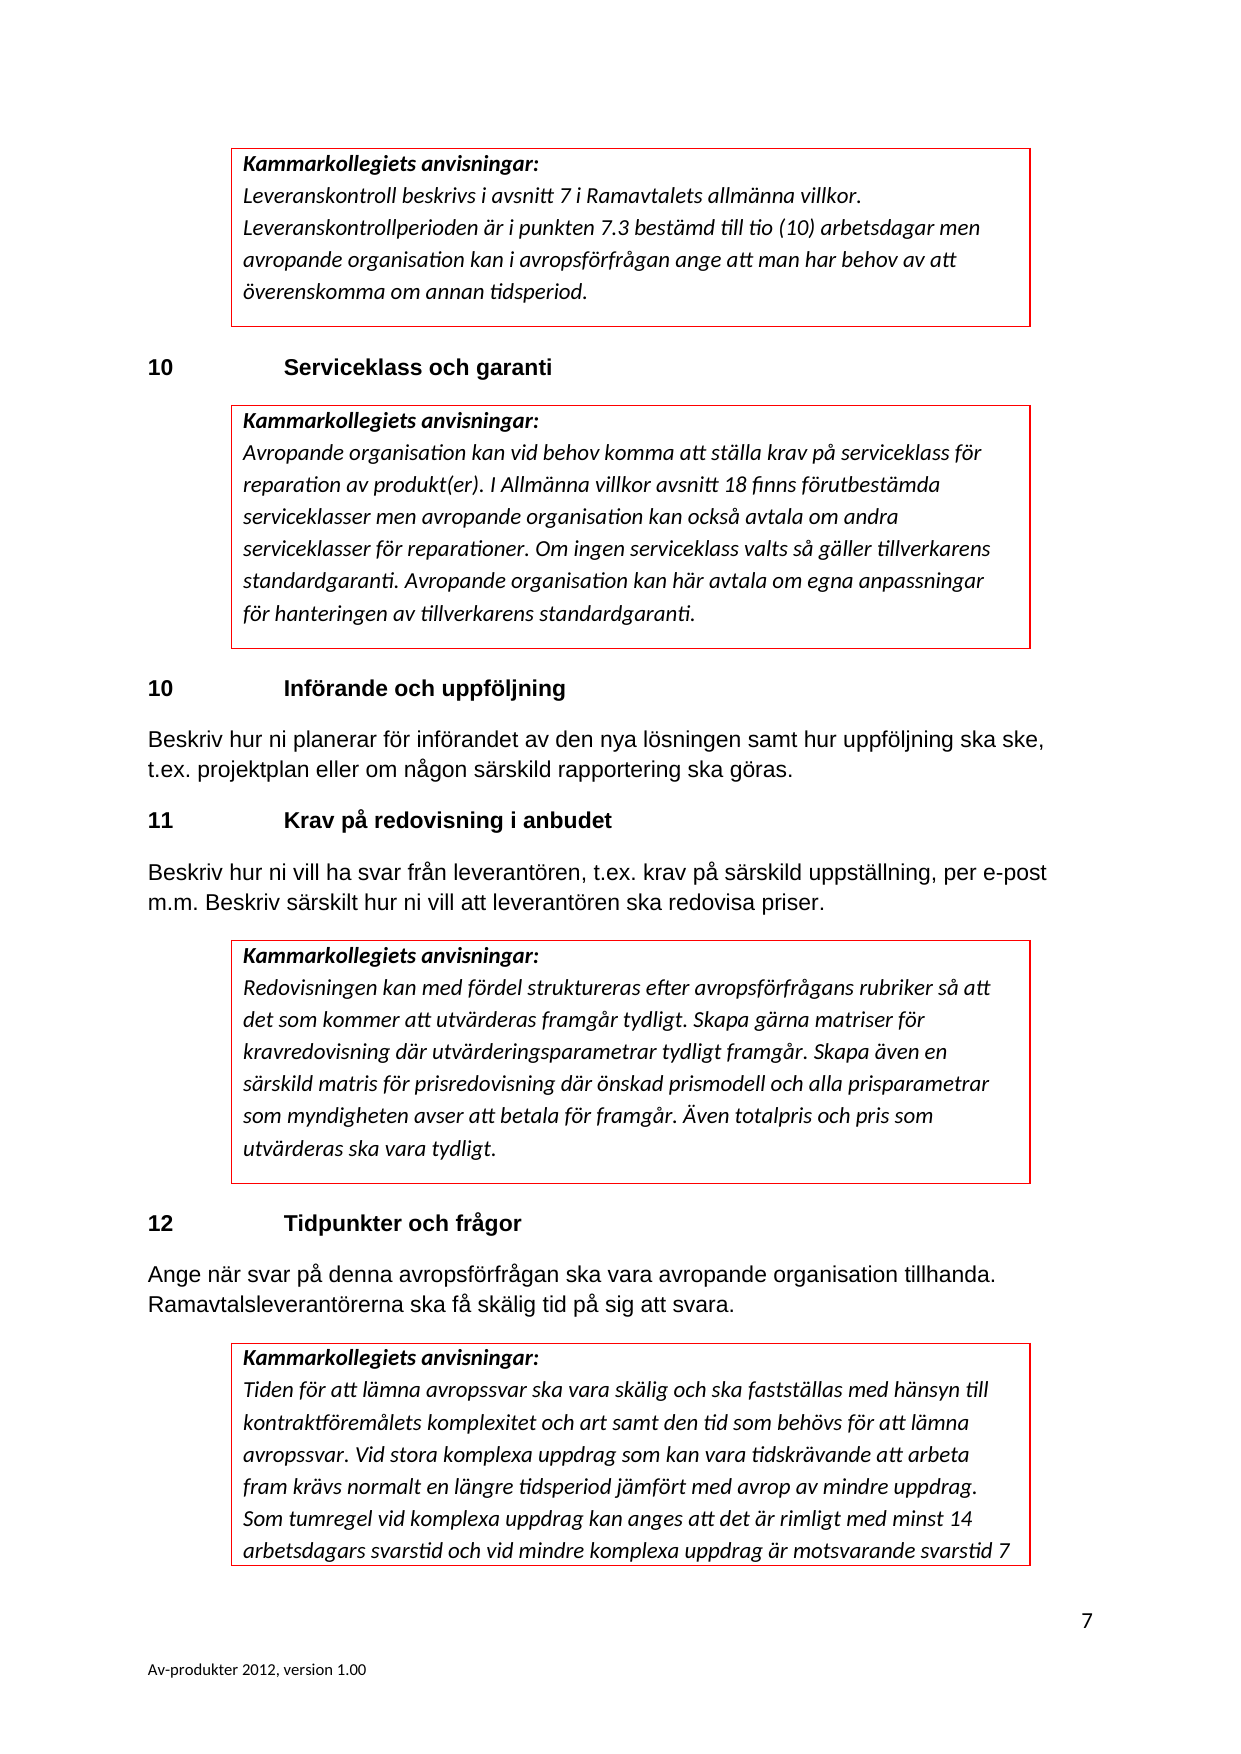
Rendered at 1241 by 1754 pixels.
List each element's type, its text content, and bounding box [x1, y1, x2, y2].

text 11 Krav på redovisning i anbudet [148, 807, 1093, 834]
text Beskriv hur ni planerar för införandet av den nya lösningen samt hur uppföljning ska ske, t.ex. projektplan eller om någon särskild rapportering ska göras. [148, 726, 1093, 783]
table_header Kammarkollegiets anvisningar: Redovisningen kan med fördel struktureras efter avropsförfrågans rubriker så att det som kommer att utvärderas framgår tydligt. Skapa gärna matriser för kravredovisning där utvärderingsparametrar tydligt framgår. Skapa även en särskild matris för prisredovisning där önskad prismodell och alla prisparametrar som myndigheten avser att betala för framgår. Även totalpris och pris som utvärderas ska vara tydligt. [232, 941, 1029, 1183]
text 12 Tidpunkter och frågor [148, 1210, 1093, 1236]
text 10 Införande och uppföljning [148, 675, 1093, 701]
text Beskriv hur ni vill ha svar från leverantören, t.ex. krav på särskild uppställning, per e-post m.m. Beskriv särskilt hur ni vill att leverantören ska redovisa priser. [148, 858, 1093, 915]
table_header Kammarkollegiets anvisningar: Leveranskontroll beskrivs i avsnitt 7 i Ramavtalets allmänna villkor. Leveranskontrollperioden är i punkten 7.3 bestämd till tio (10) arbetsdagar men avropande organisation kan i avropsförfrågan ange att man har behov av att överenskomma om annan tidsperiod. [232, 149, 1029, 326]
table_header Kammarkollegiets anvisningar: Tiden för att lämna avropssvar ska vara skälig och ska fastställas med hänsyn till kontraktföremålets komplexitet och art samt den tid som behövs för att lämna avropssvar. Vid stora komplexa uppdrag som kan vara tidskrävande att arbeta fram krävs normalt en längre tidsperiod jämfört med avrop av mindre uppdrag. Som tumregel vid komplexa uppdrag kan anges att det är rimligt med minst 14 arbetsdagars svarstid och vid mindre komplexa uppdrag är motsvarande svarstid 7 [232, 1344, 1029, 1564]
text 10 Serviceklass och garanti [148, 354, 1093, 380]
table_header Kammarkollegiets anvisningar: Avropande organisation kan vid behov komma att ställa krav på serviceklass för reparation av produkt(er). I Allmänna villkor avsnitt 18 finns förutbestämda serviceklasser men avropande organisation kan också avtala om andra serviceklasser för reparationer. Om ingen serviceklass valts så gäller tillverkarens standardgaranti. Avropande organisation kan här avtala om egna anpassningar för hanteringen av tillverkarens standardgaranti. [232, 406, 1029, 648]
text Ange när svar på denna avropsförfrågan ska vara avropande organisation tillhanda. Ramavtalsleverantörerna ska få skälig tid på sig att svara. [148, 1261, 1093, 1318]
